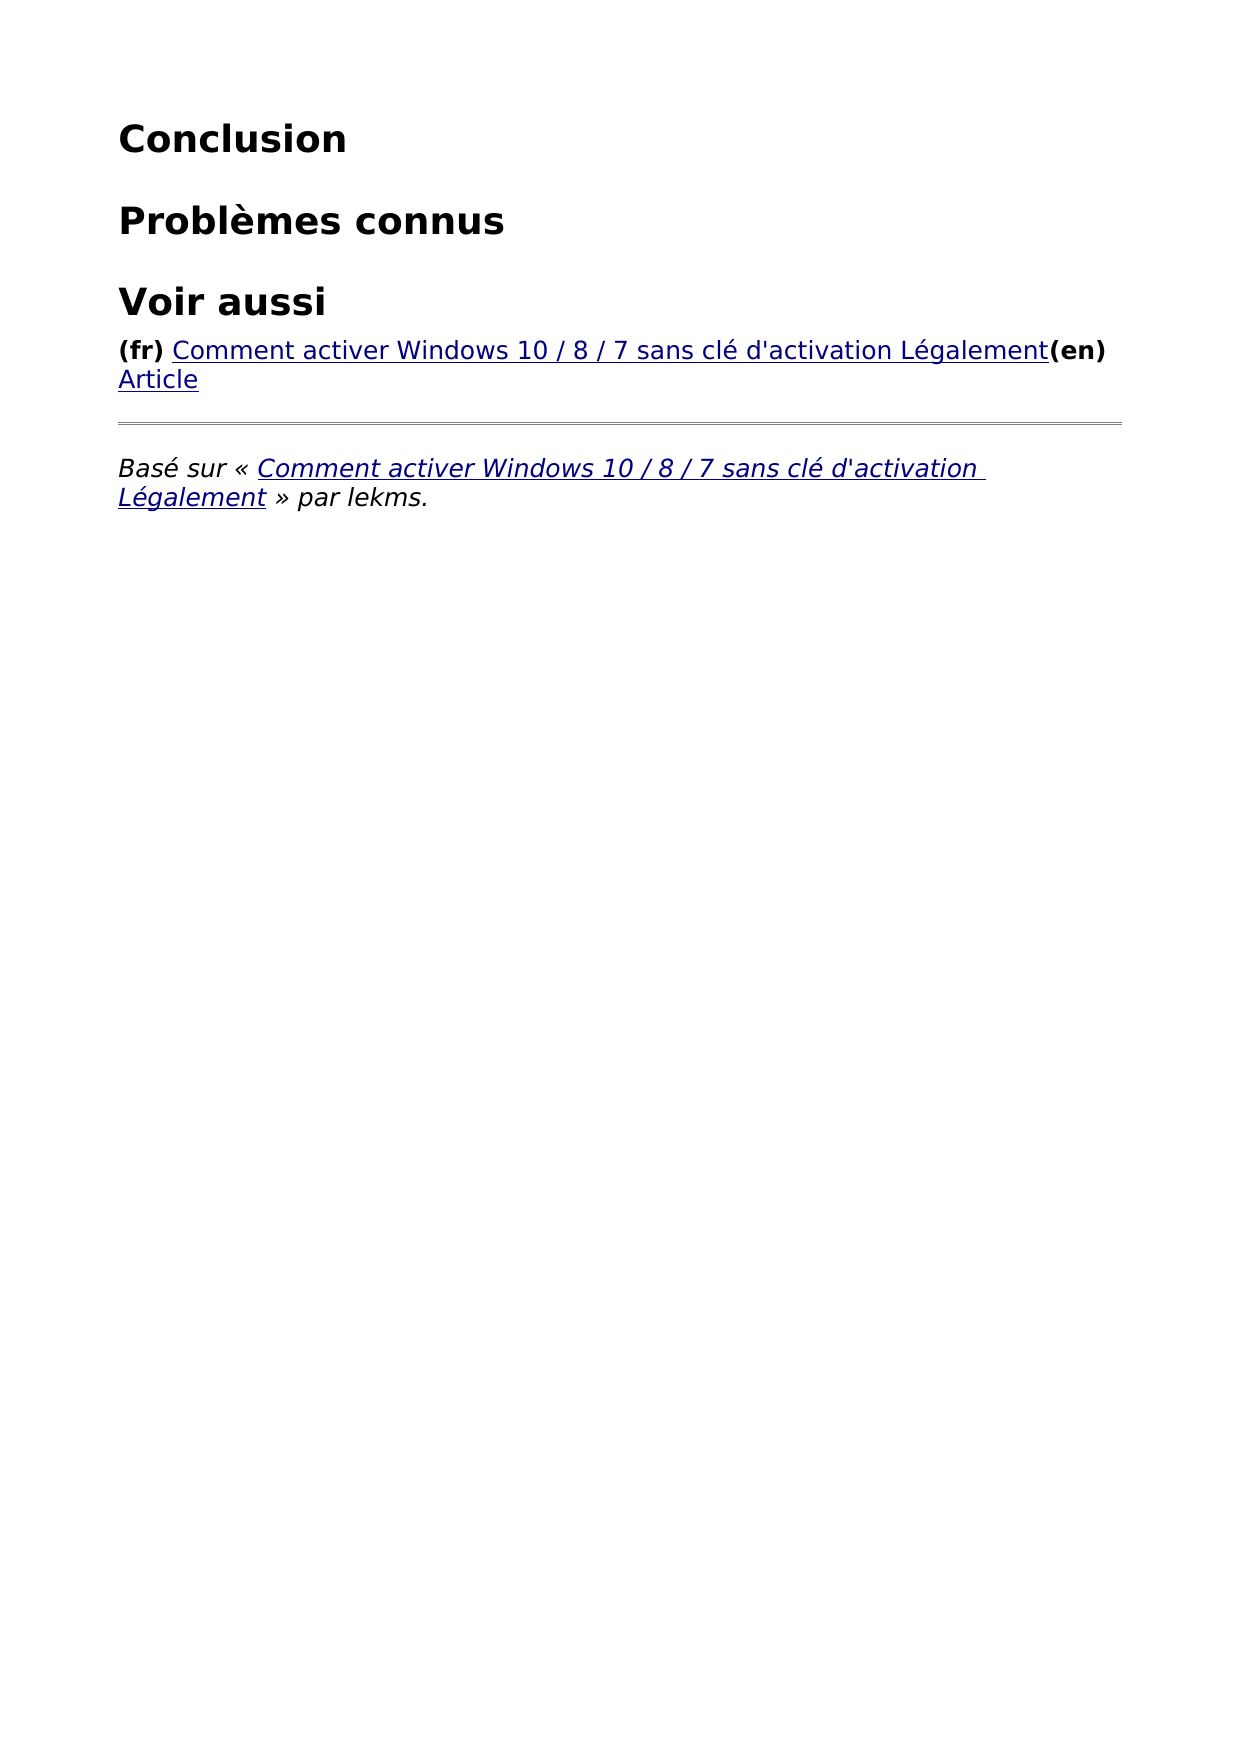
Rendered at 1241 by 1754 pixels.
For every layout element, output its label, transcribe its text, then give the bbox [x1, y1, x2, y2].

text Basé sur « Comment activer Windows 10 / 8 / 7 sans clé d'activation Légalement » par lekms. [118, 454, 1122, 512]
subtitle Problèmes connus [118, 199, 1122, 243]
text (fr) Comment activer Windows 10 / 8 / 7 sans clé d'activation Légalement(en) Article [118, 337, 1122, 395]
subtitle Conclusion [118, 118, 1122, 162]
subtitle Voir aussi [118, 280, 1122, 324]
